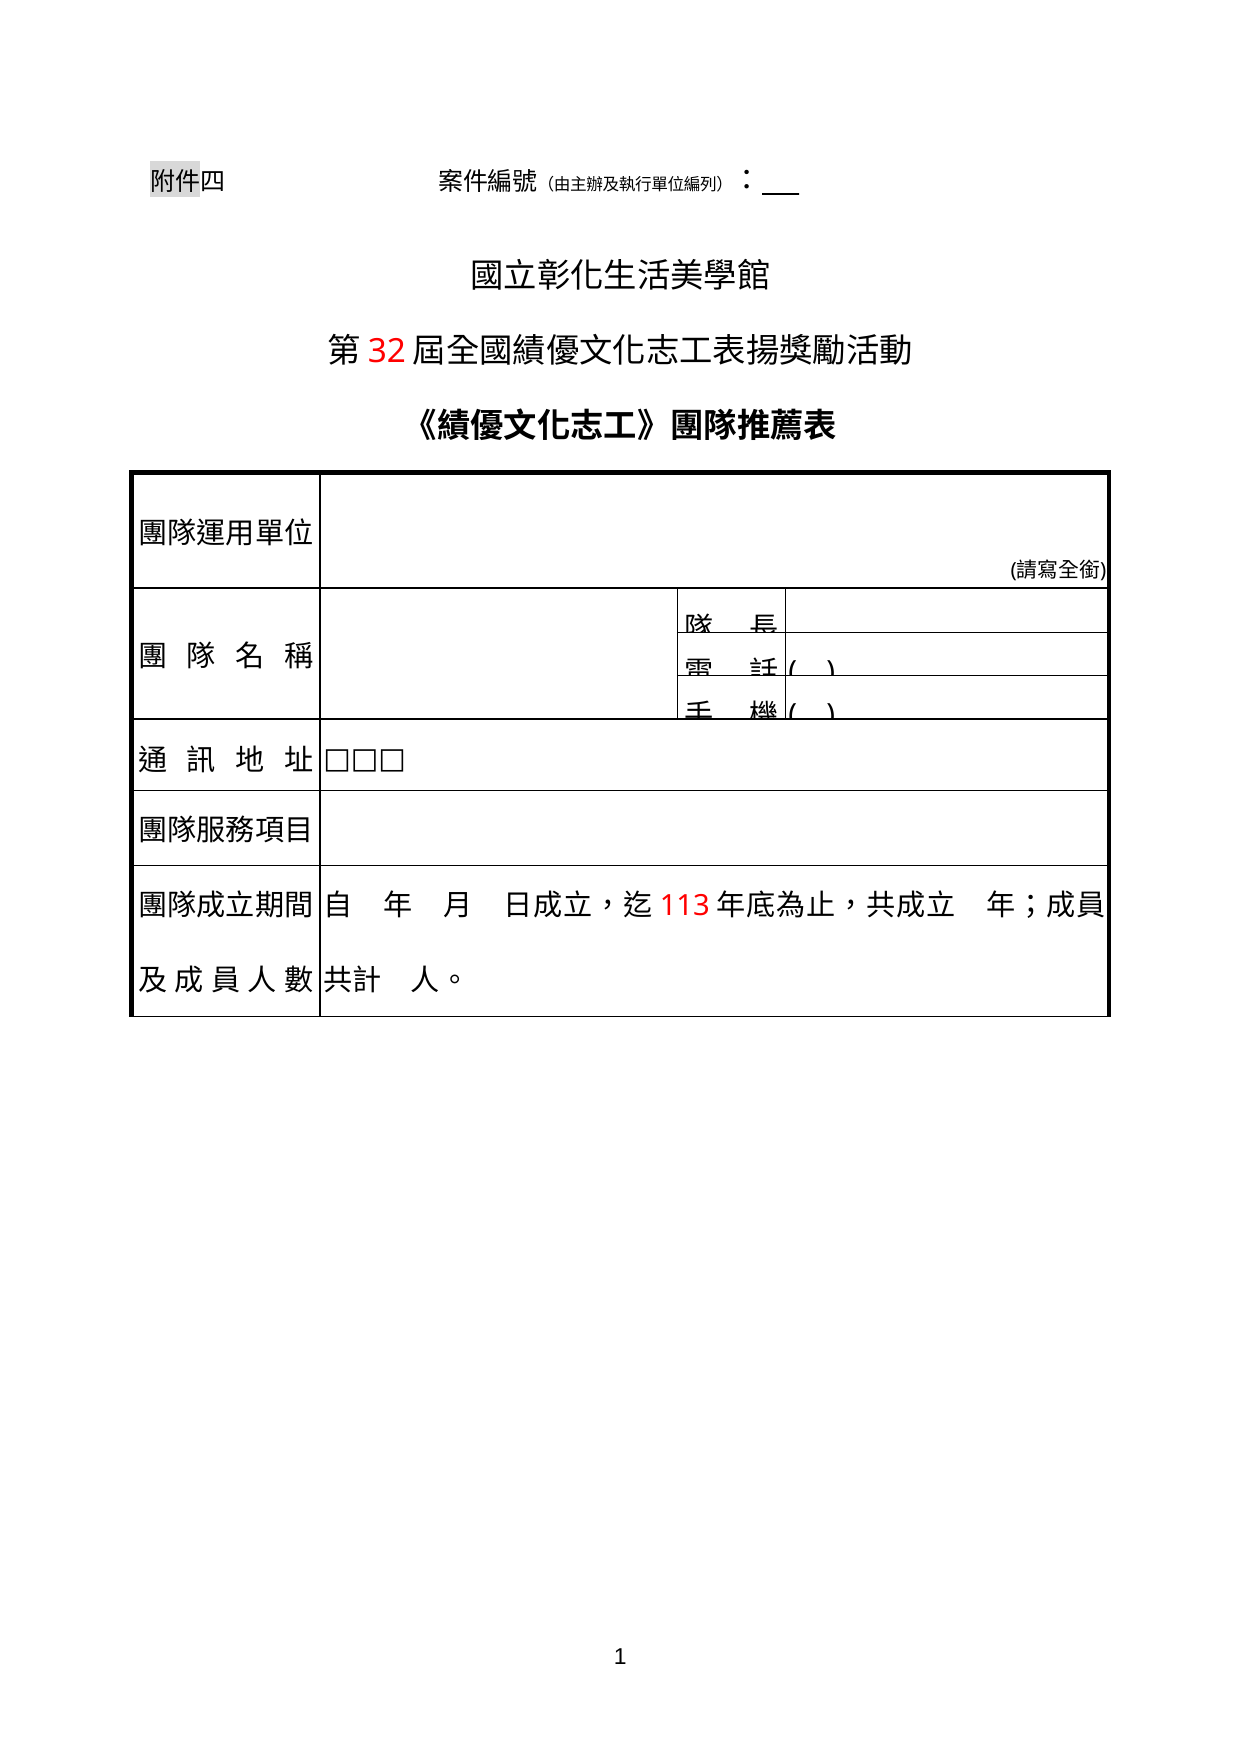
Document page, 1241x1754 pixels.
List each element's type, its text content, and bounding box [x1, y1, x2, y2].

table_cell 團隊服務項目 [134, 791, 319, 865]
table_cell 隊長 [678, 589, 785, 632]
table_cell 團隊運用單位 [134, 475, 319, 587]
table_cell [321, 791, 1107, 865]
table_cell ( ) [786, 633, 1107, 675]
table_cell 電話 [678, 633, 785, 675]
table_cell ( ) [786, 676, 1107, 718]
table_cell (請寫全銜) [321, 475, 1107, 587]
table_header 國立彰化生活美學館 第32屆全國績優文化志工表揚獎勵活動 《績優文化志工》團隊推薦表 [131, 236, 1109, 470]
table_cell (請寫全銜) [321, 589, 677, 718]
table_cell 團隊成立期間及成員人數 [134, 866, 319, 1016]
table_cell 團隊名稱 [134, 589, 319, 718]
table_cell [786, 589, 1107, 632]
table_cell 手機 [678, 676, 785, 718]
table_cell 通訊地址 [134, 720, 319, 789]
table_cell 自 年 月 日成立，迄113年底為止，共成立 年；成員共計 人。 [321, 866, 1107, 1016]
table_cell □□□ [321, 720, 1107, 789]
